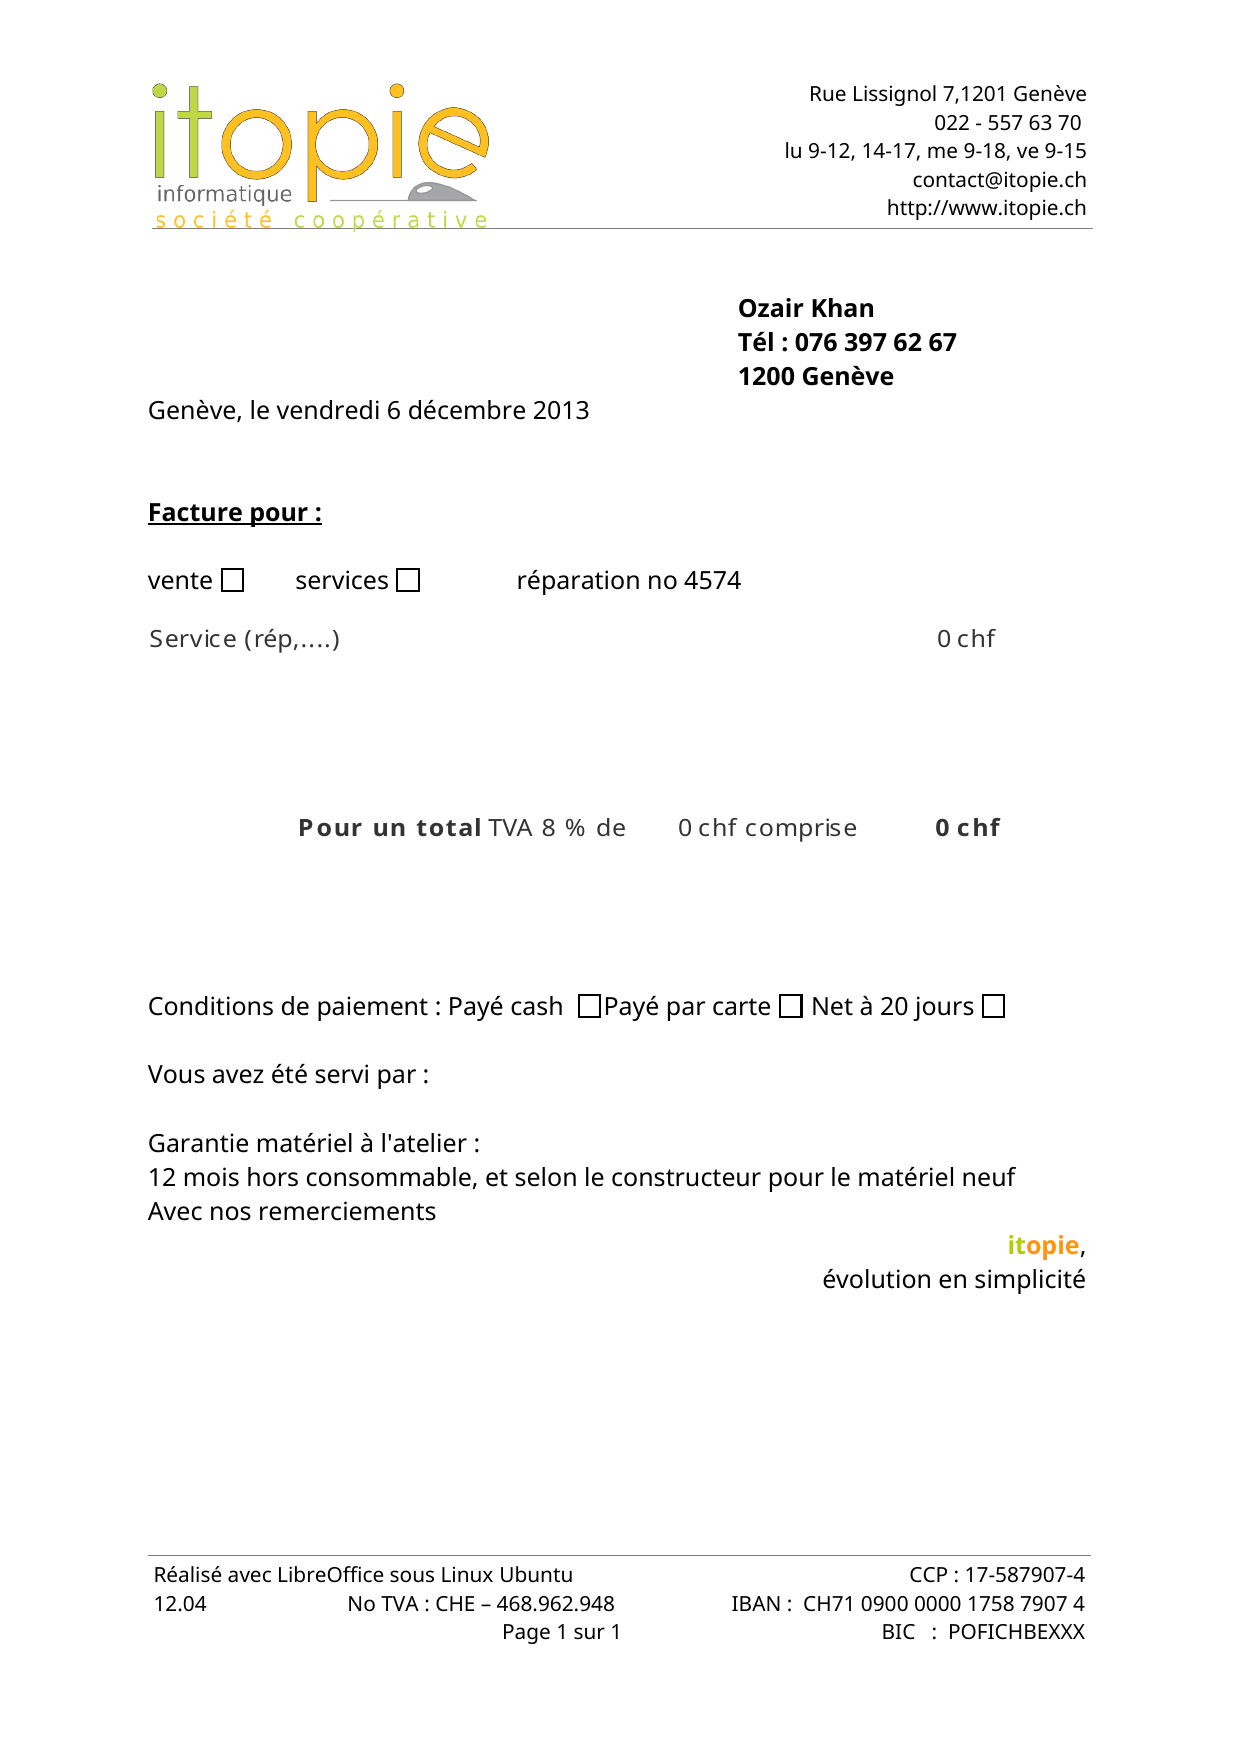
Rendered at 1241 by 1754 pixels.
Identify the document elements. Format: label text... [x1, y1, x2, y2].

text Vous avez été servi par : [148, 1057, 1093, 1091]
text Genève, le vendredi 6 décembre 2013 [148, 392, 1093, 427]
text itopie, [148, 1227, 1093, 1262]
text Facture pour : [148, 495, 1093, 529]
text Avec nos remerciements [148, 1193, 1093, 1227]
text Conditions de paiement : Payé cash Payé par carte Net à 20 jours [148, 989, 1093, 1023]
text Garantie matériel à l'atelier : [148, 1125, 1093, 1159]
text évolution en simplicité [148, 1262, 1093, 1296]
text 1200 Genève [148, 358, 1093, 392]
text Ozair Khan [148, 290, 1093, 324]
text 12 mois hors consommable, et selon le constructeur pour le matériel neuf [148, 1159, 1093, 1193]
picture [138, 72, 500, 244]
text Tél : 076 397 62 67 [148, 324, 1093, 358]
text vente services réparation no 4574 [148, 563, 1093, 597]
